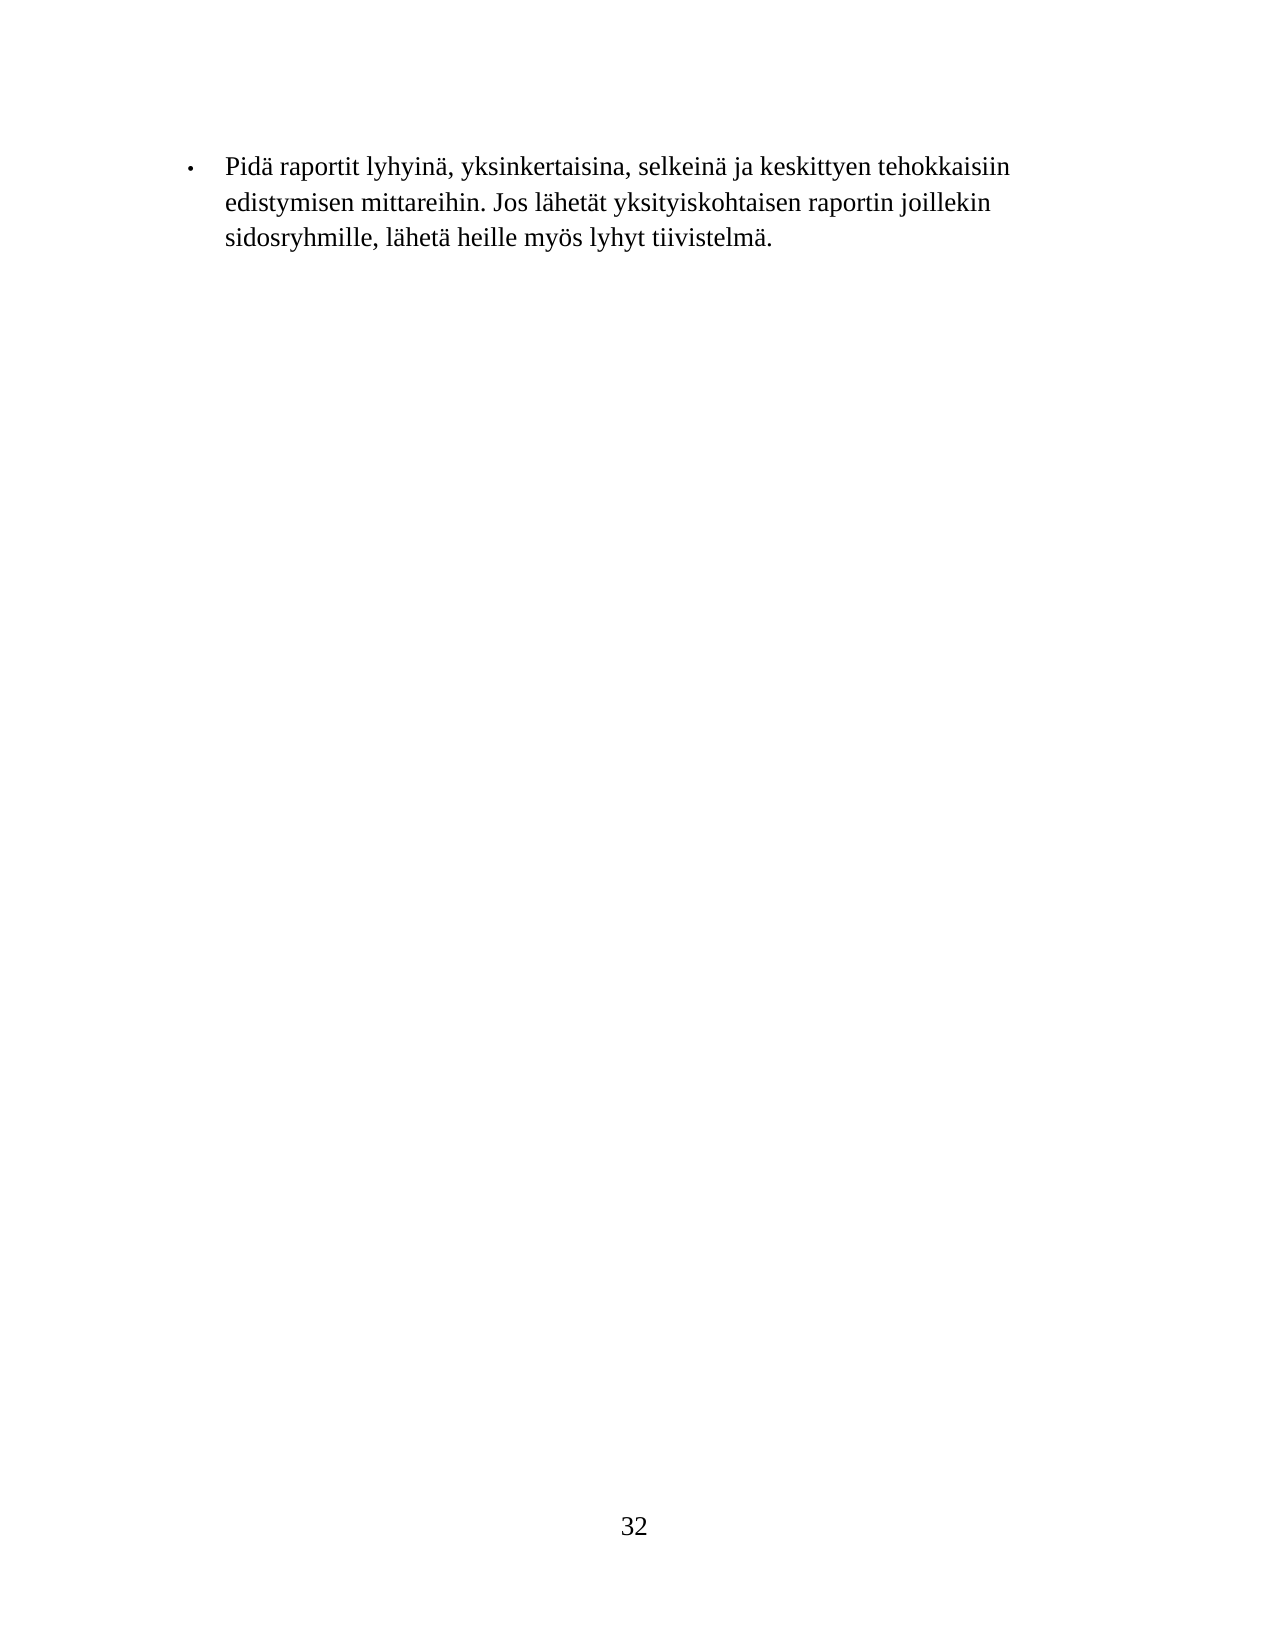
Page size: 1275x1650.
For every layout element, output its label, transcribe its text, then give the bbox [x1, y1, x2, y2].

list Pidä raportit lyhyinä, yksinkertaisina, selkeinä ja keskittyen tehokkaisiin edistymisen mittareihin. Jos lähetät yksityiskohtaisen raportin joillekin sidosryhmille, lähetä heille myös lyhyt tiivistelmä. [187, 150, 1125, 253]
